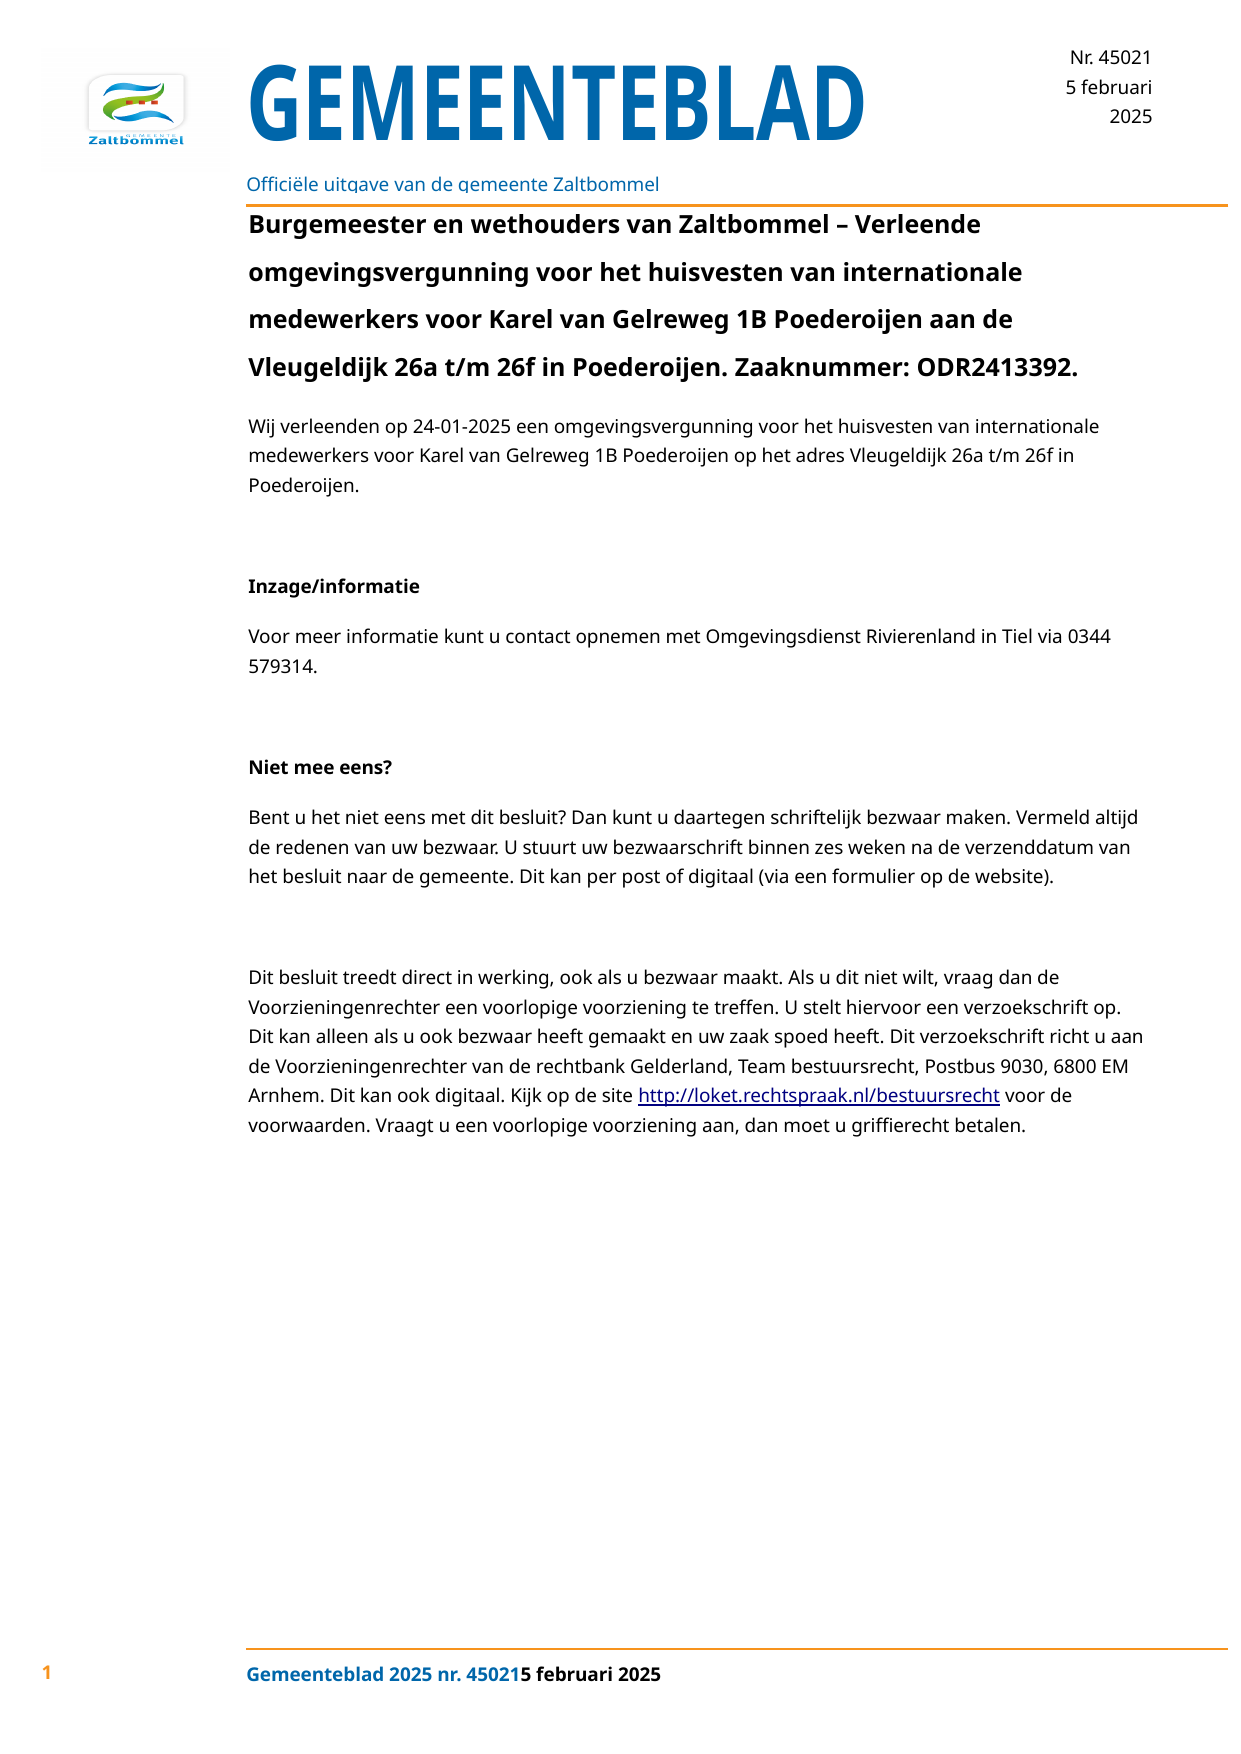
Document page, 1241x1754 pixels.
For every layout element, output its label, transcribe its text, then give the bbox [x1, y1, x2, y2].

text Niet mee eens? [248, 754, 1152, 780]
text Voor meer informatie kunt u contact opnemen met Omgevingsdienst Rivierenland in Tiel via 0344 579314. [248, 623, 1152, 679]
text Burgemeester en wethouders van Zaltbommel – Verleende omgevingsvergunning voor het huisvesten van internationale medewerkers voor Karel van Gelreweg 1B Poederoijen aan de Vleugeldijk 26a t/m 26f in Poederoijen. Zaaknummer: ODR2413392. [248, 207, 1152, 384]
text Wij verleenden op 24-01-2025 een omgevingsvergunning voor het huisvesten van internationale medewerkers voor Karel van Gelreweg 1B Poederoijen op het adres Vleugeldijk 26a t/m 26f in Poederoijen. [248, 413, 1152, 498]
picture [41, 47, 231, 172]
text Dit besluit treedt direct in werking, ook als u bezwaar maakt. Als u dit niet wilt, vraag dan de Voorzieningenrechter een voorlopige voorziening te treffen. U stelt hiervoor een verzoekschrift op. Dit kan alleen als u ook bezwaar heeft gemaakt en uw zaak spoed heeft. Dit verzoekschrift richt u aan de Voorzieningenrechter van de rechtbank Gelderland, Team bestuursrecht, Postbus 9030, 6800 EM Arnhem. Dit kan ook digitaal. Kijk op de site http://loket.rechtspraak.nl/bestuursrecht voor de voorwaarden. Vraagt u een voorlopige voorziening aan, dan moet u griffierecht betalen. [248, 964, 1152, 1138]
text Inzage/informatie [248, 573, 1152, 599]
text Bent u het niet eens met dit besluit? Dan kunt u daartegen schriftelijk bezwaar maken. Vermeld altijd de redenen van uw bezwaar. U stuurt uw bezwaarschrift binnen zes weken na de verzenddatum van het besluit naar de gemeente. Dit kan per post of digitaal (via een formulier op de website). [248, 804, 1152, 889]
